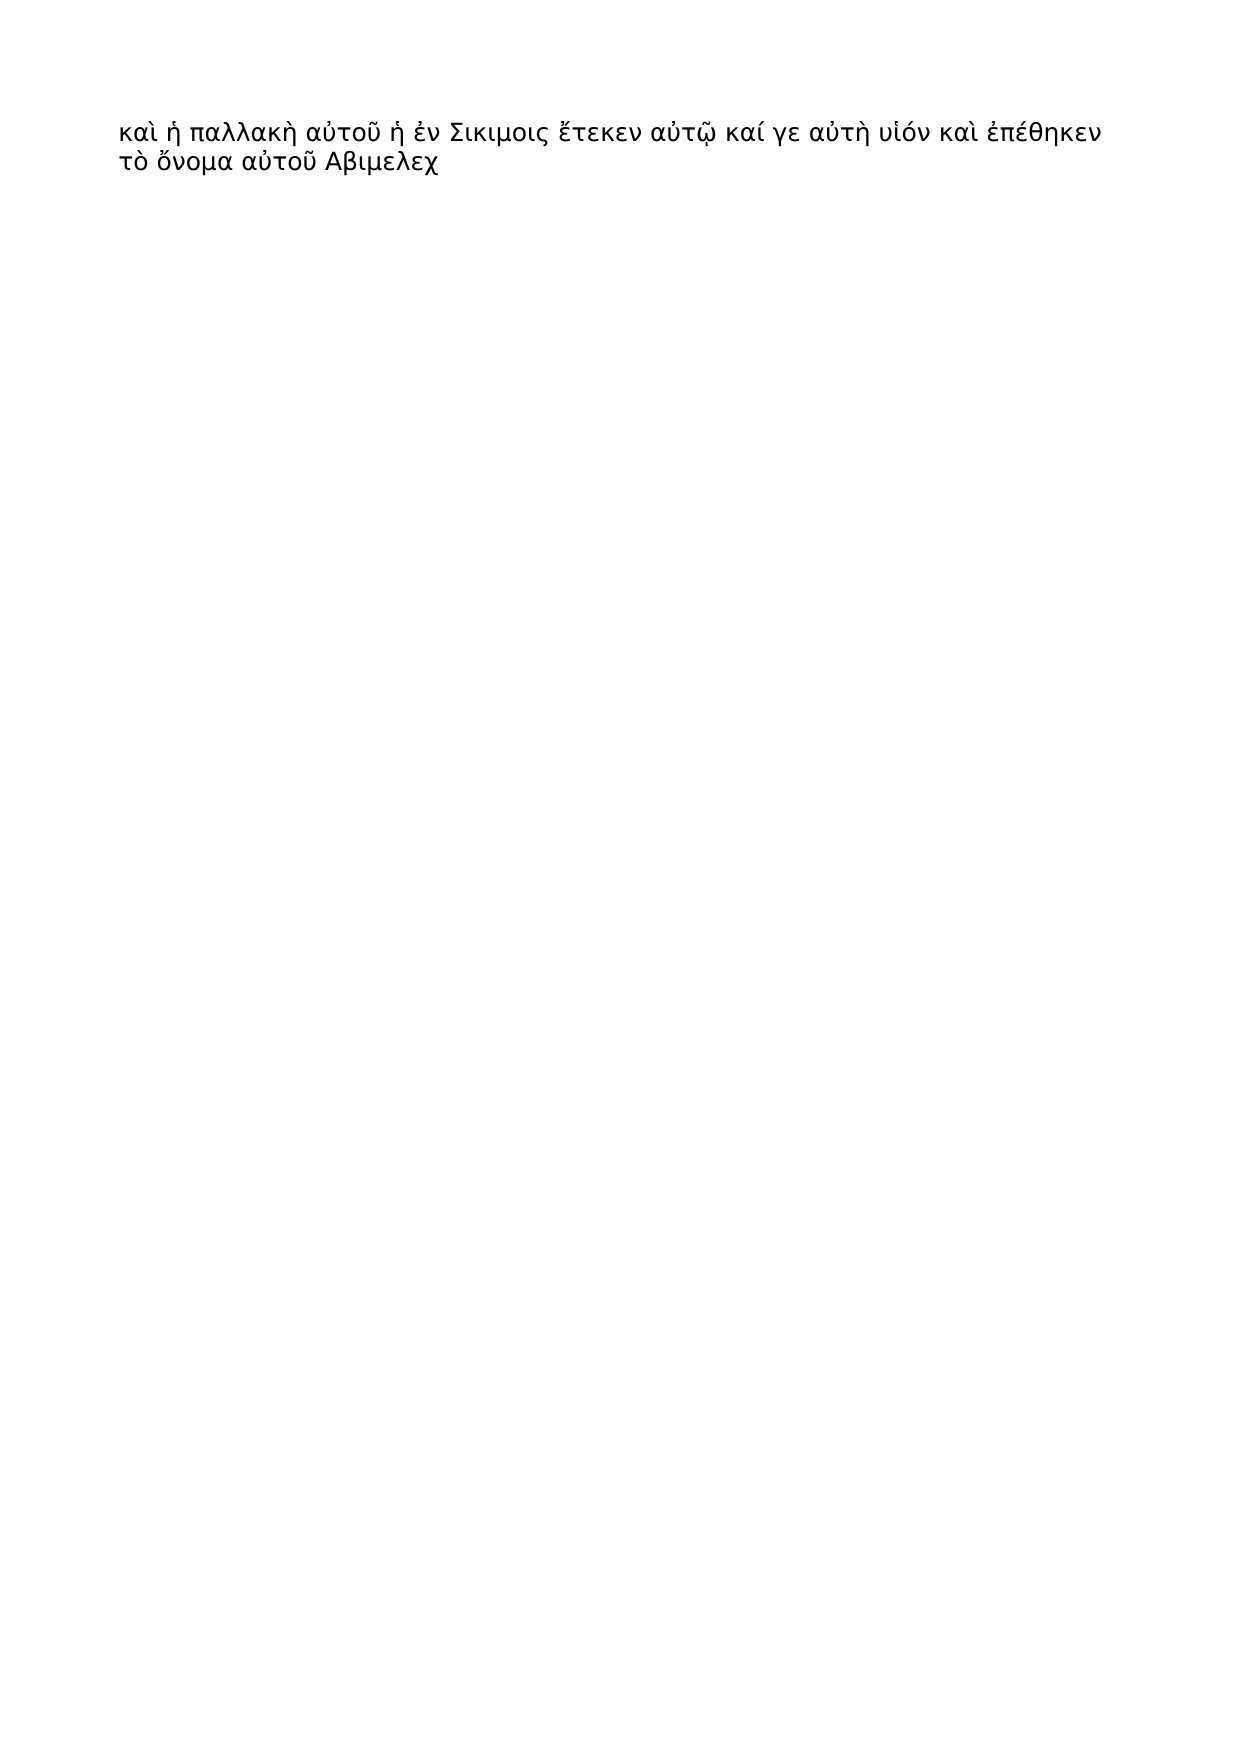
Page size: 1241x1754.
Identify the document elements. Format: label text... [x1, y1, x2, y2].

text καὶ ἡ παλλακὴ αὐτοῦ ἡ ἐν Σικιμοις ἔτεκεν αὐτῷ καί γε αὐτὴ υἱόν καὶ ἐπέθηκεν τὸ ὄνομα αὐτοῦ Αβιμελεχ [118, 118, 1122, 176]
